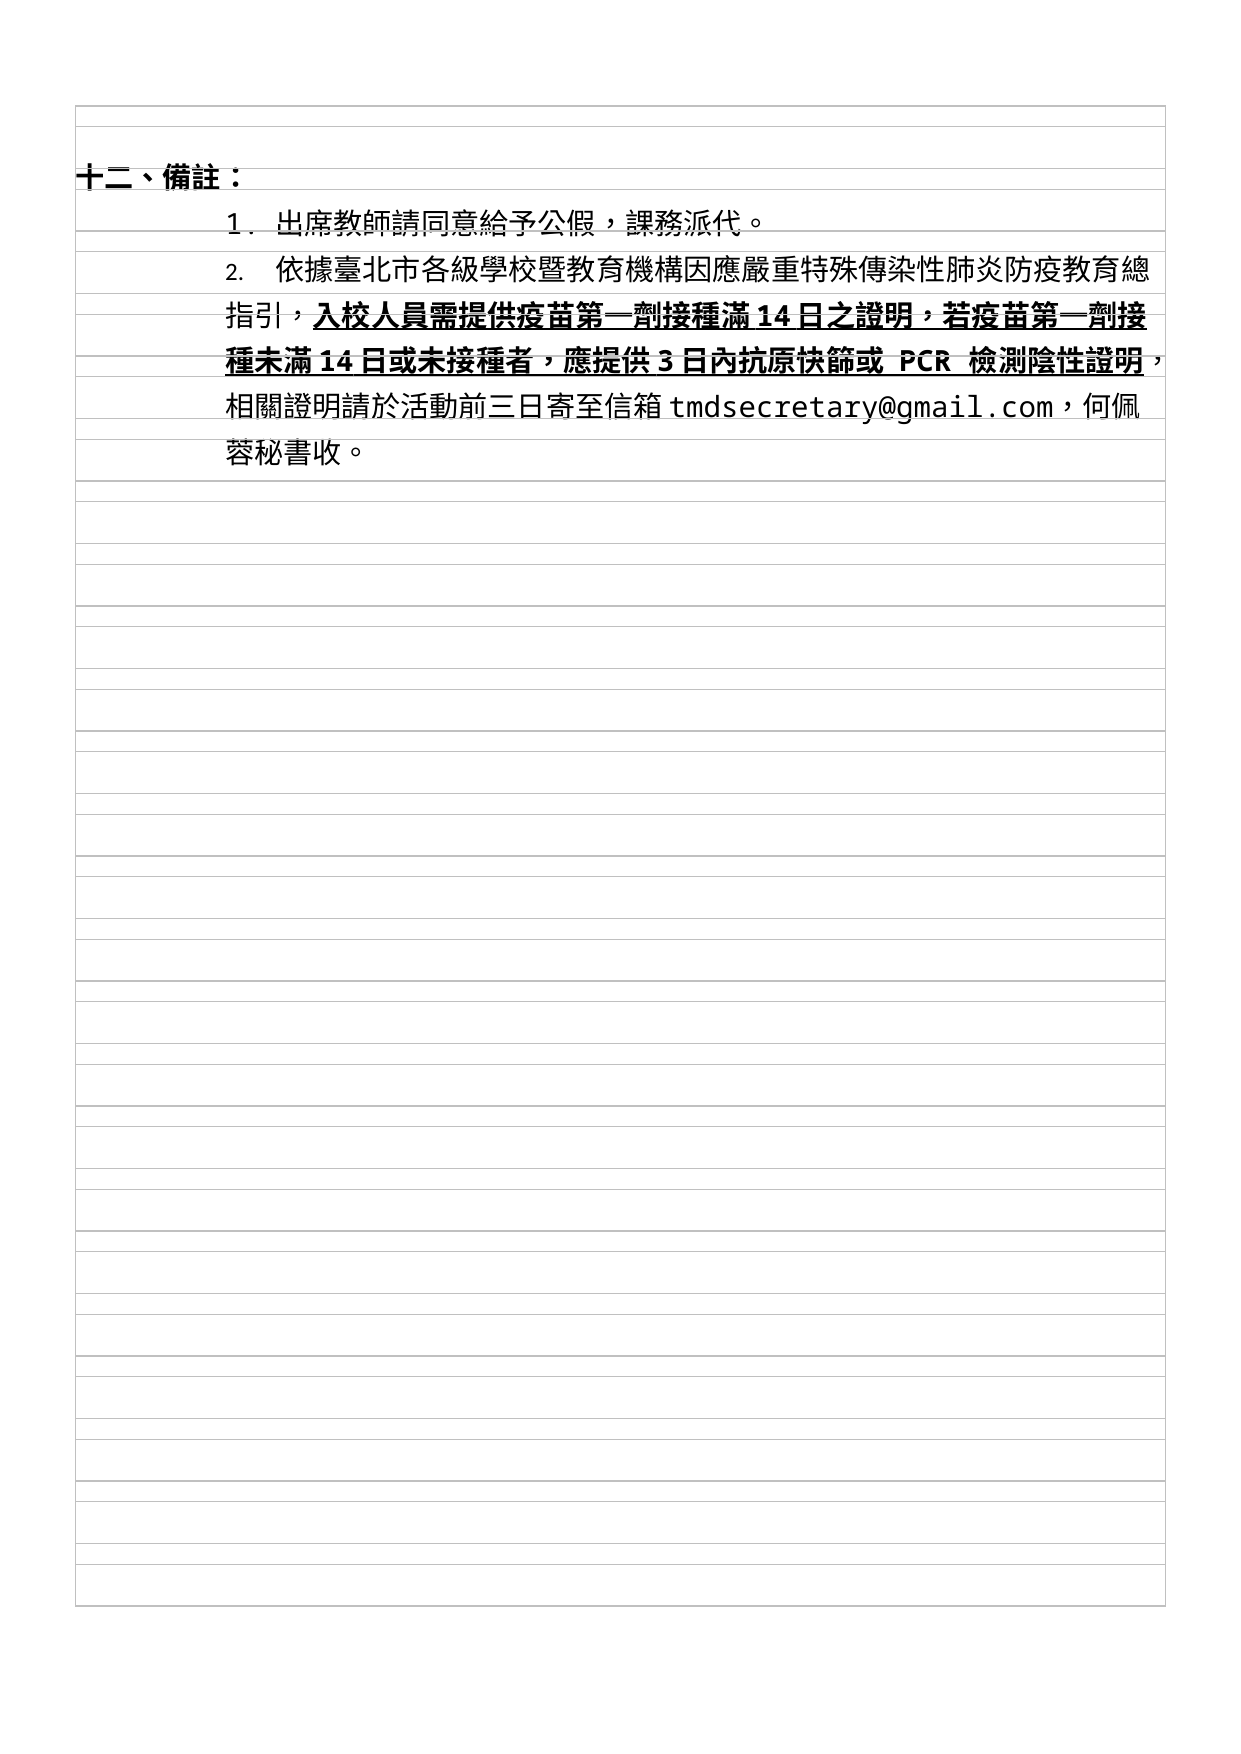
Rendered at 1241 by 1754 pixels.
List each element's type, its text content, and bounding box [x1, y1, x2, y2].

list 依據臺北市各級學校暨教育機構因應嚴重特殊傳染性肺炎防疫教育總指引，入校人員需提供疫苗第一劑接種滿14日之證明，若疫苗第一劑接種未滿14日或未接種者，應提供3日內抗原快篩或 PCR 檢測陰性證明，相關證明請於活動前三日寄至信箱tmdsecretary@gmail.com，何佩蓉秘書收。 [225, 243, 1165, 251]
list 依據臺北市各級學校暨教育機構因應嚴重特殊傳染性肺炎防疫教育總指引，入校人員需提供疫苗第一劑接種滿14日之證明，若疫苗第一劑接種未滿14日或未接種者，應提供3日內抗原快篩或 PCR 檢測陰性證明，相關證明請於活動前三日寄至信箱tmdsecretary@gmail.com，何佩蓉秘書收。 [225, 315, 1165, 355]
text 十二、備註： [92, 169, 166, 189]
list 依據臺北市各級學校暨教育機構因應嚴重特殊傳染性肺炎防疫教育總指引，入校人員需提供疫苗第一劑接種滿14日之證明，若疫苗第一劑接種未滿14日或未接種者，應提供3日內抗原快篩或 PCR 檢測陰性證明，相關證明請於活動前三日寄至信箱tmdsecretary@gmail.com，何佩蓉秘書收。 [225, 377, 1165, 418]
list 出席教師請同意給予公假，課務派代。 [225, 197, 1165, 230]
list 依據臺北市各級學校暨教育機構因應嚴重特殊傳染性肺炎防疫教育總指引，入校人員需提供疫苗第一劑接種滿14日之證明，若疫苗第一劑接種未滿14日或未接種者，應提供3日內抗原快篩或 PCR 檢測陰性證明，相關證明請於活動前三日寄至信箱tmdsecretary@gmail.com，何佩蓉秘書收。 [225, 440, 1165, 472]
list 依據臺北市各級學校暨教育機構因應嚴重特殊傳染性肺炎防疫教育總指引，入校人員需提供疫苗第一劑接種滿14日之證明，若疫苗第一劑接種未滿14日或未接種者，應提供3日內抗原快篩或 PCR 檢測陰性證明，相關證明請於活動前三日寄至信箱tmdsecretary@gmail.com，何佩蓉秘書收。 [225, 252, 1165, 293]
text 十二、備註： [213, 169, 1165, 189]
list 依據臺北市各級學校暨教育機構因應嚴重特殊傳染性肺炎防疫教育總指引，入校人員需提供疫苗第一劑接種滿14日之證明，若疫苗第一劑接種未滿14日或未接種者，應提供3日內抗原快篩或 PCR 檢測陰性證明，相關證明請於活動前三日寄至信箱tmdsecretary@gmail.com，何佩蓉秘書收。 [225, 294, 1165, 314]
text 十二、備註： [76, 151, 1165, 168]
list 出席教師請同意給予公假，課務派代。 [225, 232, 1165, 243]
text 十二、備註： [76, 177, 88, 189]
text 十二、備註： [76, 190, 1165, 197]
text 十二、備註： [177, 169, 209, 189]
list 依據臺北市各級學校暨教育機構因應嚴重特殊傳染性肺炎防疫教育總指引，入校人員需提供疫苗第一劑接種滿14日之證明，若疫苗第一劑接種未滿14日或未接種者，應提供3日內抗原快篩或 PCR 檢測陰性證明，相關證明請於活動前三日寄至信箱tmdsecretary@gmail.com，何佩蓉秘書收。 [225, 419, 1165, 439]
